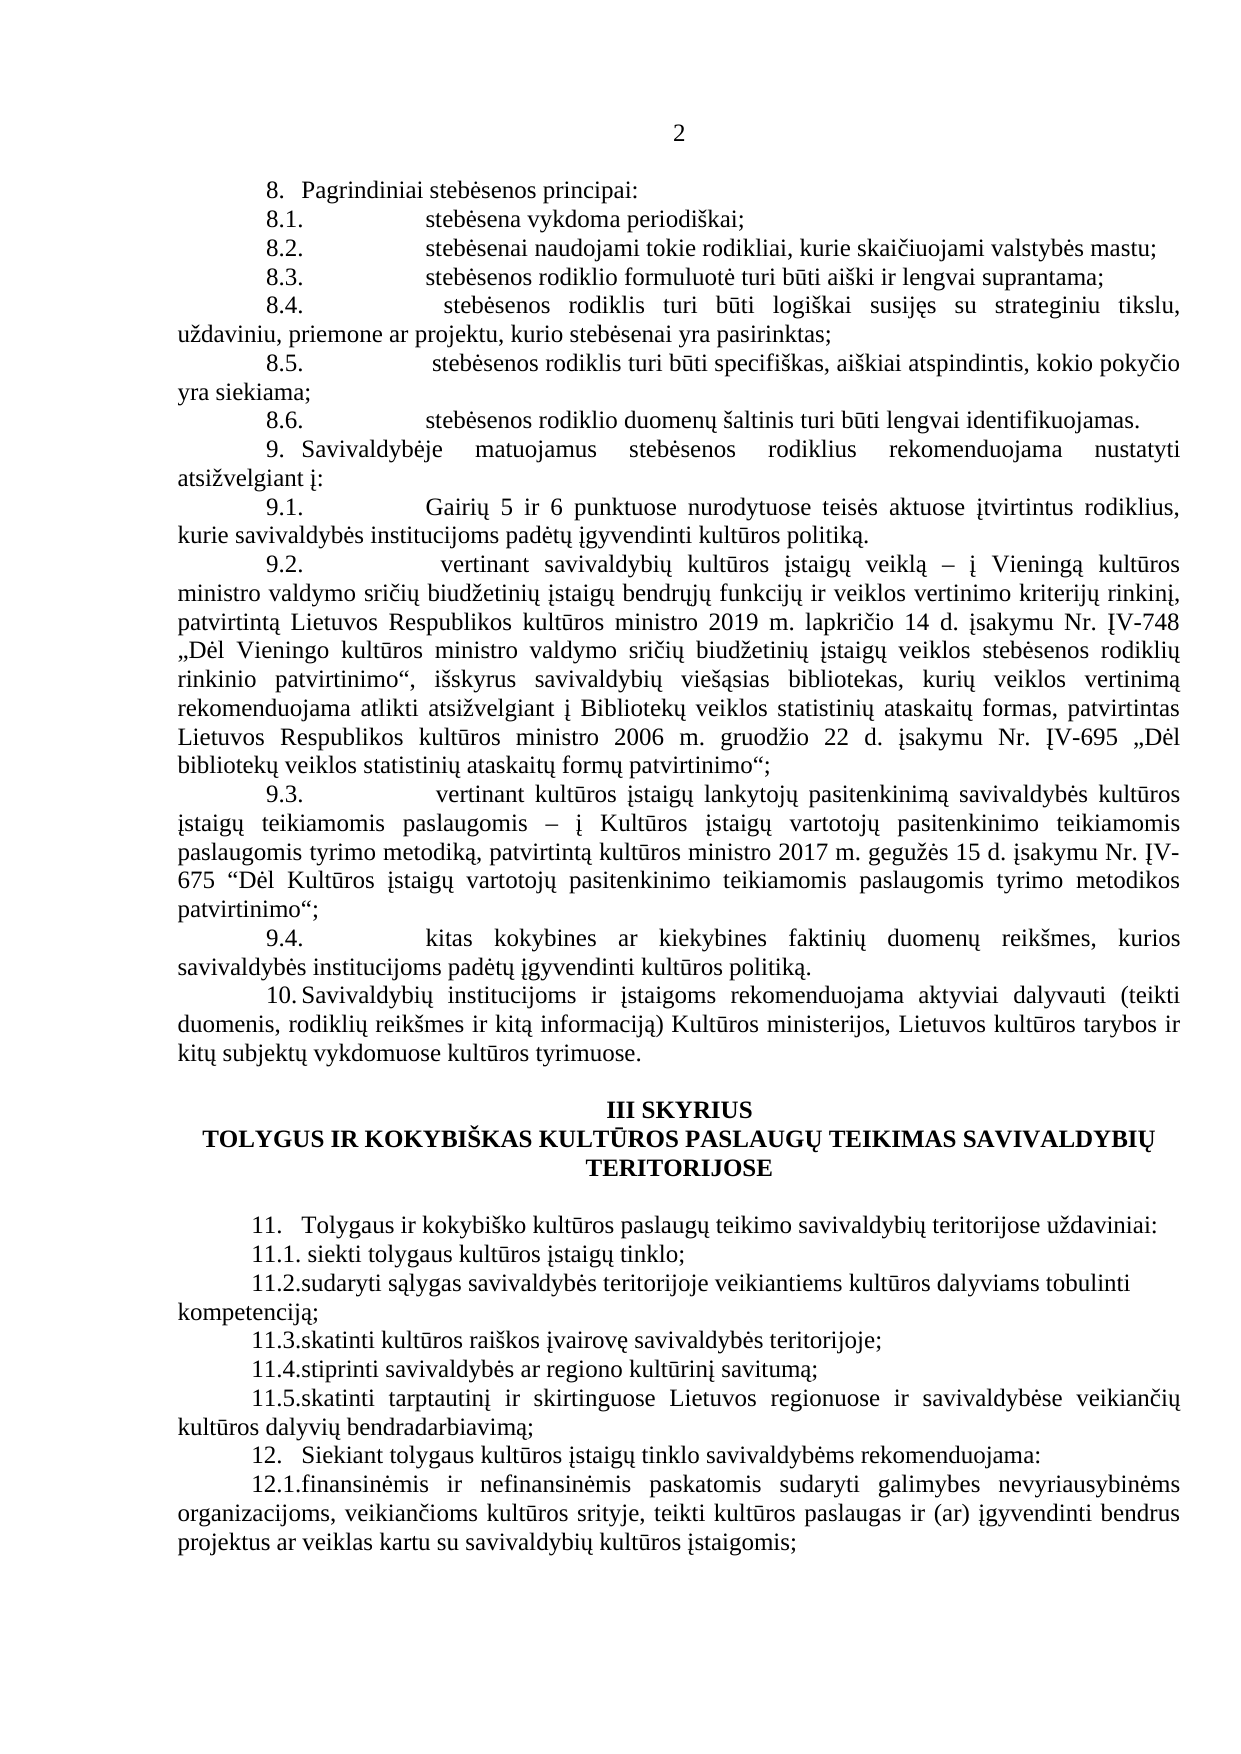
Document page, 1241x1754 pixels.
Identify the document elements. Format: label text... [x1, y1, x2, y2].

text 11.1. siekti tolygaus kultūros įstaigų tinklo; [177, 1239, 1181, 1268]
text 8.1. stebėsena vykdoma periodiškai; [177, 204, 1181, 233]
text 8. Pagrindiniai stebėsenos principai: [177, 176, 1181, 204]
text TOLYGUS IR KOKYBIŠKAS KULTŪROS PASLAUGŲ TEIKIMAS SAVIVALDYBIŲ TERITORIJOSE [177, 1124, 1181, 1182]
text 9.3. vertinant kultūros įstaigų lankytojų pasitenkinimą savivaldybės kultūros įstaigų teikiamomis paslaugomis – į Kultūros įstaigų vartotojų pasitenkinimo teikiamomis paslaugomis tyrimo metodiką, patvirtintą kultūros ministro 2017 m. gegužės 15 d. įsakymu Nr. ĮV-675 “Dėl Kultūros įstaigų vartotojų pasitenkinimo teikiamomis paslaugomis tyrimo metodikos patvirtinimo“; [177, 779, 1181, 923]
text 8.6. stebėsenos rodiklio duomenų šaltinis turi būti lengvai identifikuojamas. [177, 406, 1181, 434]
text 11.5. skatinti tarptautinį ir skirtinguose Lietuvos regionuose ir savivaldybėse veikiančių kultūros dalyvių bendradarbiavimą; [177, 1383, 1181, 1441]
text 11.3. skatinti kultūros raiškos įvairovę savivaldybės teritorijoje; [177, 1326, 1181, 1354]
text 8.4. stebėsenos rodiklis turi būti logiškai susijęs su strateginiu tikslu, uždaviniu, priemone ar projektu, kurio stebėsenai yra pasirinktas; [177, 291, 1181, 348]
text 11.4. stiprinti savivaldybės ar regiono kultūrinį savitumą; [177, 1354, 1181, 1383]
text 9.1. Gairių 5 ir 6 punktuose nurodytuose teisės aktuose įtvirtintus rodiklius, kurie savivaldybės institucijoms padėtų įgyvendinti kultūros politiką. [177, 492, 1181, 549]
text 11.2. sudaryti sąlygas savivaldybės teritorijoje veikiantiems kultūros dalyviams tobulinti kompetenciją; [177, 1268, 1181, 1326]
text 9.2. vertinant savivaldybių kultūros įstaigų veiklą – į Vieningą kultūros ministro valdymo sričių biudžetinių įstaigų bendrųjų funkcijų ir veiklos vertinimo kriterijų rinkinį, patvirtintą Lietuvos Respublikos kultūros ministro 2019 m. lapkričio 14 d. įsakymu Nr. ĮV-748 „Dėl Vieningo kultūros ministro valdymo sričių biudžetinių įstaigų veiklos stebėsenos rodiklių rinkinio patvirtinimo“, išskyrus savivaldybių viešąsias bibliotekas, kurių veiklos vertinimą rekomenduojama atlikti atsižvelgiant į Bibliotekų veiklos statistinių ataskaitų formas, patvirtintas Lietuvos Respublikos kultūros ministro 2006 m. gruodžio 22 d. įsakymu Nr. ĮV-695 „Dėl bibliotekų veiklos statistinių ataskaitų formų patvirtinimo“; [177, 549, 1181, 779]
text 9. Savivaldybėje matuojamus stebėsenos rodiklius rekomenduojama nustatyti atsižvelgiant į: [177, 434, 1181, 492]
text III SKYRIUS [177, 1096, 1181, 1124]
text 8.5. stebėsenos rodiklis turi būti specifiškas, aiškiai atspindintis, kokio pokyčio yra siekiama; [177, 348, 1181, 406]
text 11. Tolygaus ir kokybiško kultūros paslaugų teikimo savivaldybių teritorijose uždaviniai: [177, 1211, 1181, 1239]
text 8.2. stebėsenai naudojami tokie rodikliai, kurie skaičiuojami valstybės mastu; [177, 233, 1181, 262]
text 9.4. kitas kokybines ar kiekybines faktinių duomenų reikšmes, kurios savivaldybės institucijoms padėtų įgyvendinti kultūros politiką. [177, 923, 1181, 981]
text 8.3. stebėsenos rodiklio formuluotė turi būti aiški ir lengvai suprantama; [177, 262, 1181, 291]
text 10. Savivaldybių institucijoms ir įstaigoms rekomenduojama aktyviai dalyvauti (teikti duomenis, rodiklių reikšmes ir kitą informaciją) Kultūros ministerijos, Lietuvos kultūros tarybos ir kitų subjektų vykdomuose kultūros tyrimuose. [177, 981, 1181, 1067]
text 12.1. finansinėmis ir nefinansinėmis paskatomis sudaryti galimybes nevyriausybinėms organizacijoms, veikiančioms kultūros srityje, teikti kultūros paslaugas ir (ar) įgyvendinti bendrus projektus ar veiklas kartu su savivaldybių kultūros įstaigomis; [177, 1469, 1181, 1556]
text 12. Siekiant tolygaus kultūros įstaigų tinklo savivaldybėms rekomenduojama: [177, 1441, 1181, 1469]
